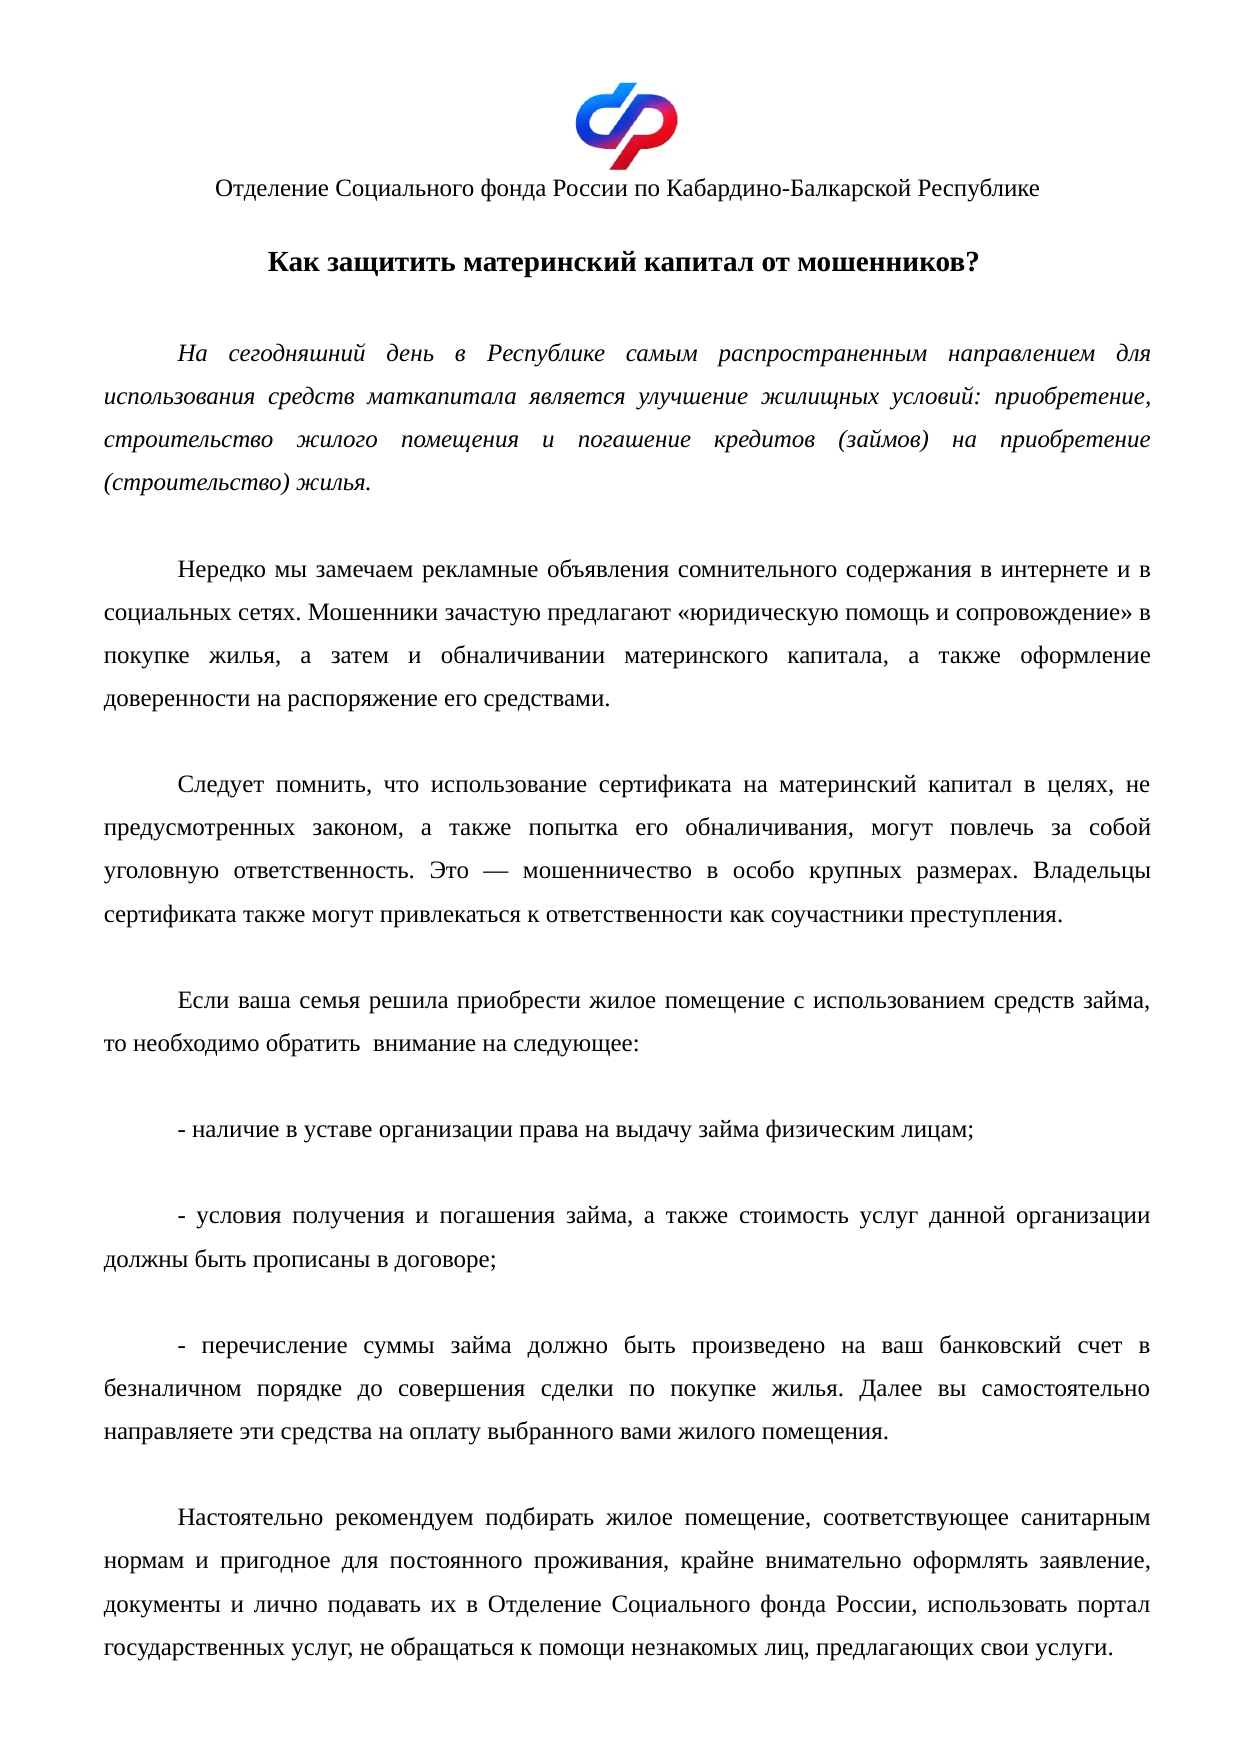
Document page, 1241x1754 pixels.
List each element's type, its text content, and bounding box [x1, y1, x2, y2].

text Настоятельно рекомендуем подбирать жилое помещение, соответствующее санитарным нормам и пригодное для постоянного проживания, крайне внимательно оформлять заявление, документы и лично подавать их в Отделение Социального фонда России, использовать портал государственных услуг, не обращаться к помощи незнакомых лиц, предлагающих свои услуги. [103, 1502, 1152, 1661]
text - условия получения и погашения займа, а также стоимость услуг данной организации должны быть прописаны в договоре; [103, 1201, 1152, 1272]
text - наличие в уставе организации права на выдачу займа физическим лицам; [103, 1114, 1152, 1143]
text Нередко мы замечаем рекламные объявления сомнительного содержания в интернете и в социальных сетях. Мошенники зачастую предлагают «юридическую помощь и сопровождение» в покупке жилья, а затем и обналичивании материнского капитала, а также оформление доверенности на распоряжение его средствами. [103, 554, 1152, 712]
text - перечисление суммы займа должно быть произведено на ваш банковский счет в безналичном порядке до совершения сделки по покупке жилья. Далее вы самостоятельно направляете эти средства на оплату выбранного вами жилого помещения. [103, 1330, 1152, 1445]
text Следует помнить, что использование сертификата на материнский капитал в целях, не предусмотренных законом, а также попытка его обналичивания, могут повлечь за собой уголовную ответственность. Это — мошенничество в особо крупных размерах. Владельцы сертификата также могут привлекаться к ответственности как соучастники преступления. [103, 769, 1152, 927]
text На сегодняшний день в Республике самым распространенным направлением для использования средств маткапитала является улучшение жилищных условий: приобретение, строительство жилого помещения и погашение кредитов (займов) на приобретение (строительство) жилья. [103, 338, 1152, 496]
text Как защитить материнский капитал от мошенников? [103, 244, 1152, 278]
picture [574, 73, 681, 173]
text Если ваша семья решила приобрести жилое помещение с использованием средств займа, то необходимо обратить внимание на следующее: [103, 985, 1152, 1057]
